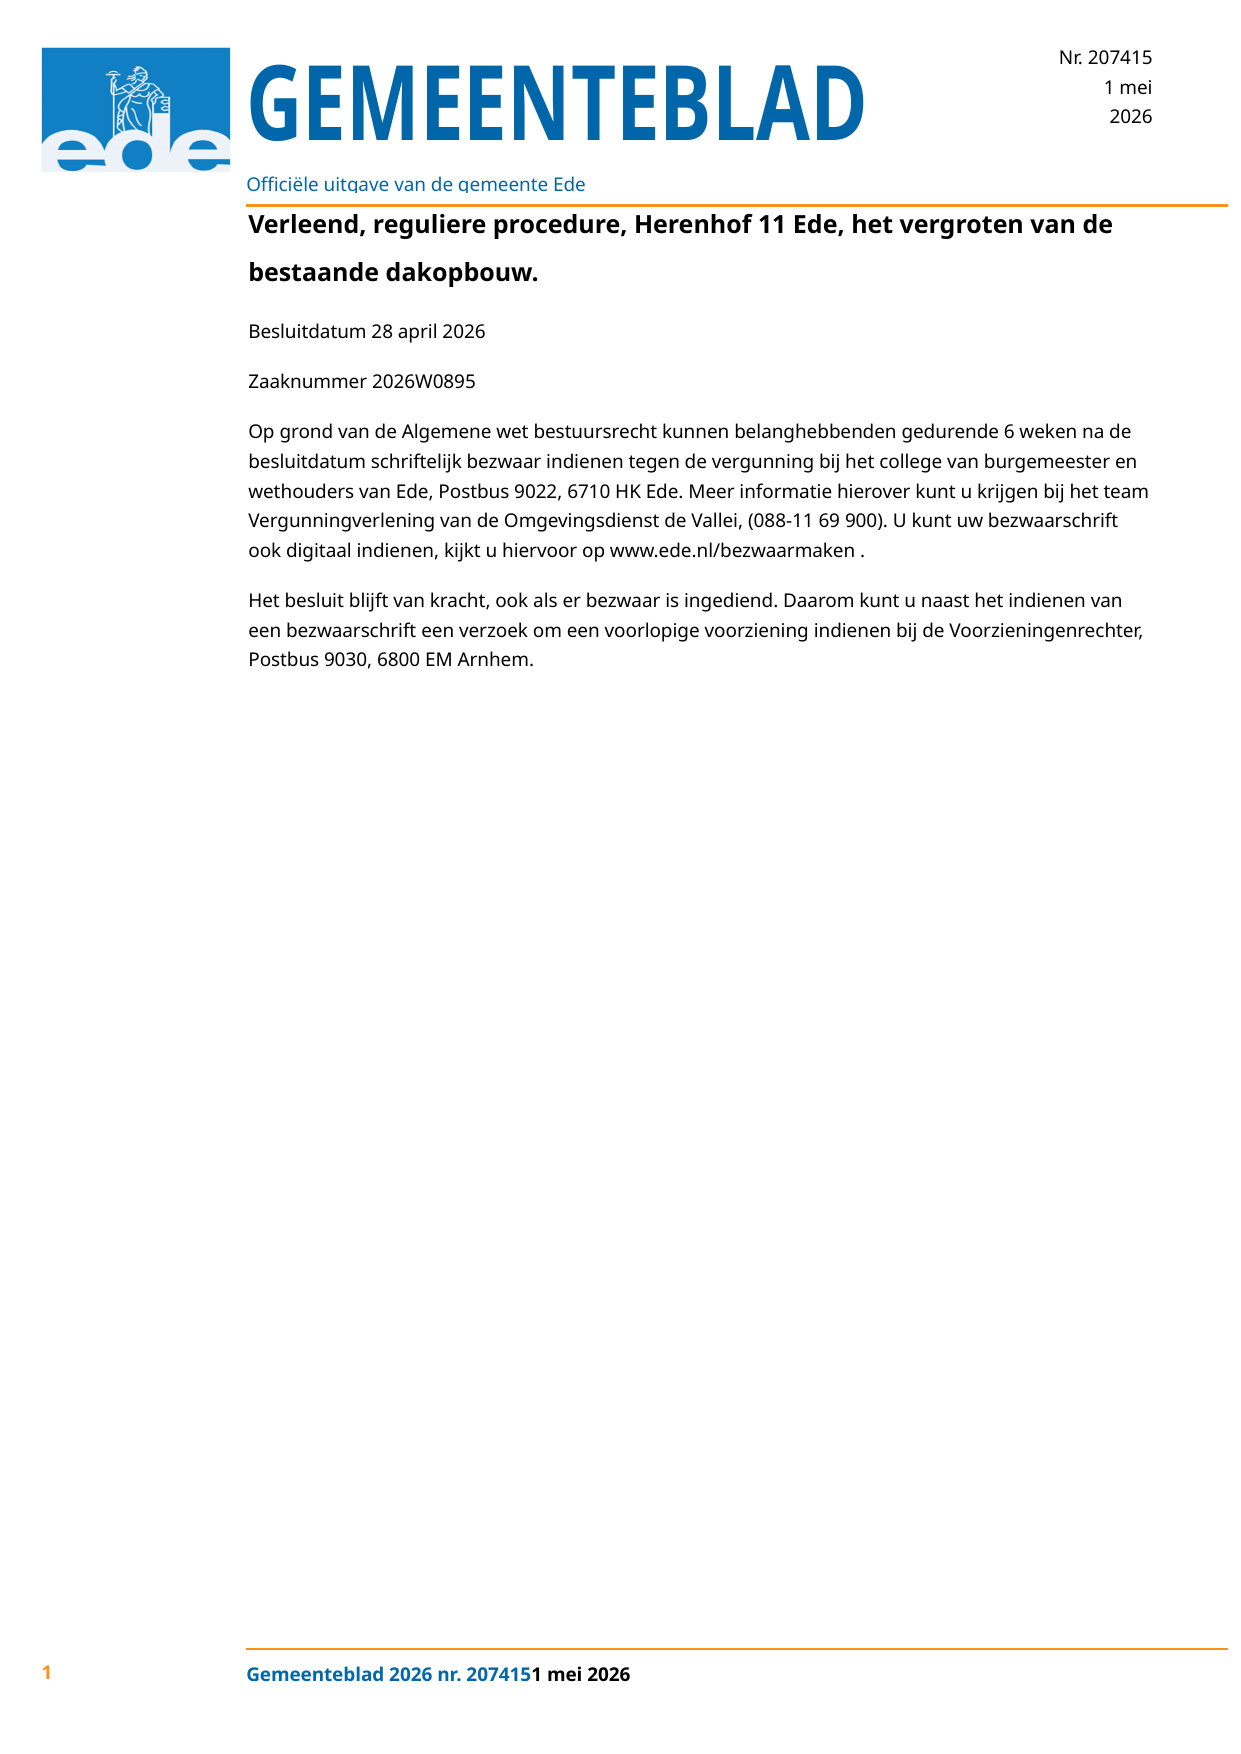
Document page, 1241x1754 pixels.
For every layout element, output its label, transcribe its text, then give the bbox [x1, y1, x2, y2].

text Zaaknummer 2026W0895 [248, 368, 1152, 394]
picture [41, 47, 231, 172]
text Verleend, reguliere procedure, Herenhof 11 Ede, het vergroten van de bestaande dakopbouw. [248, 207, 1152, 288]
text Het besluit blijft van kracht, ook als er bezwaar is ingediend. Daarom kunt u naast het indienen van een bezwaarschrift een verzoek om een voorlopige voorziening indienen bij de Voorzieningenrechter, Postbus 9030, 6800 EM Arnhem. [248, 587, 1152, 672]
text Besluitdatum 28 april 2026 [248, 318, 1152, 344]
text Op grond van de Algemene wet bestuursrecht kunnen belanghebbenden gedurende 6 weken na de besluitdatum schriftelijk bezwaar indienen tegen de vergunning bij het college van burgemeester en wethouders van Ede, Postbus 9022, 6710 HK Ede. Meer informatie hierover kunt u krijgen bij het team Vergunningverlening van de Omgevingsdienst de Vallei, (088-11 69 900). U kunt uw bezwaarschrift ook digitaal indienen, kijkt u hiervoor op www.ede.nl/bezwaarmaken . [248, 419, 1152, 563]
